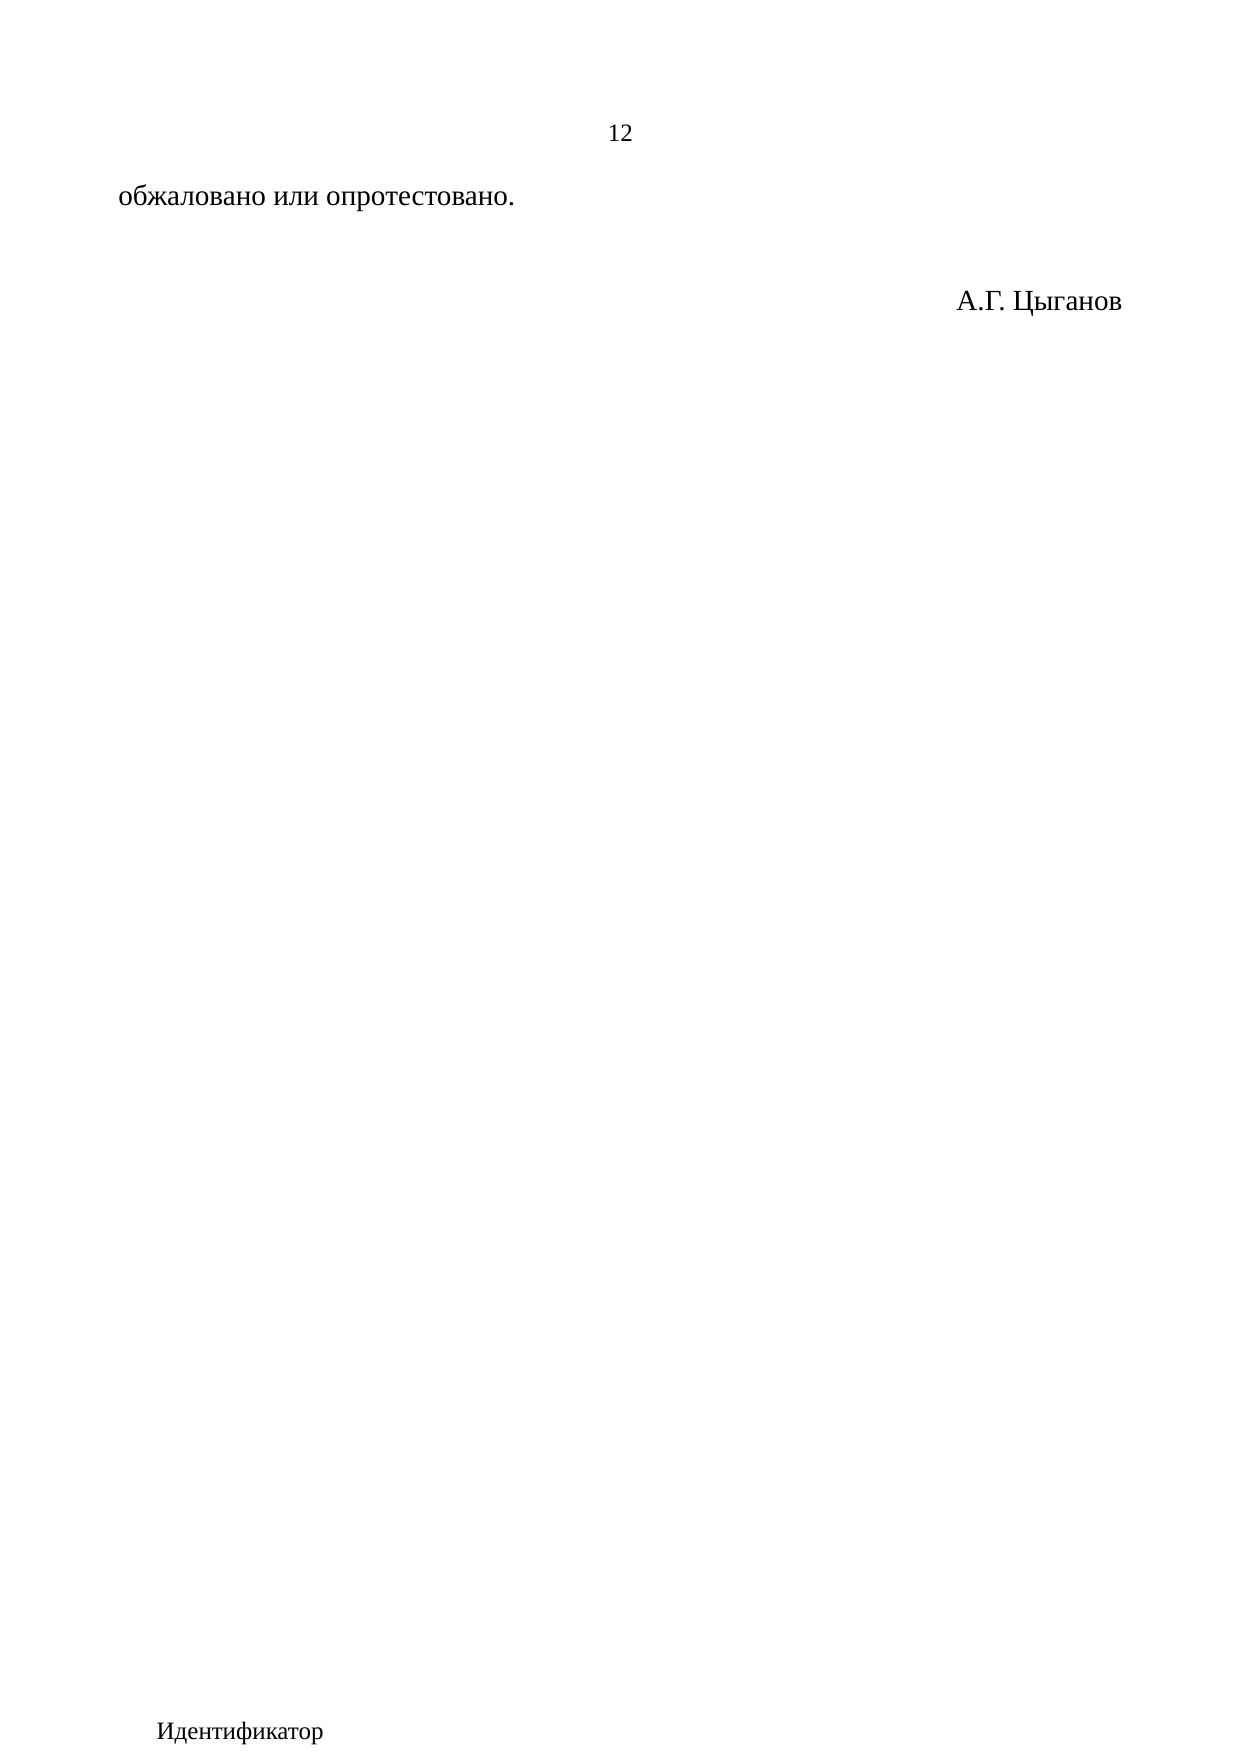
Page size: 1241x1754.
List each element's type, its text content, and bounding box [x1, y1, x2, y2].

text обжаловано или опротестовано. [118, 176, 1122, 212]
text А.Г. Цыганов [118, 283, 1122, 316]
